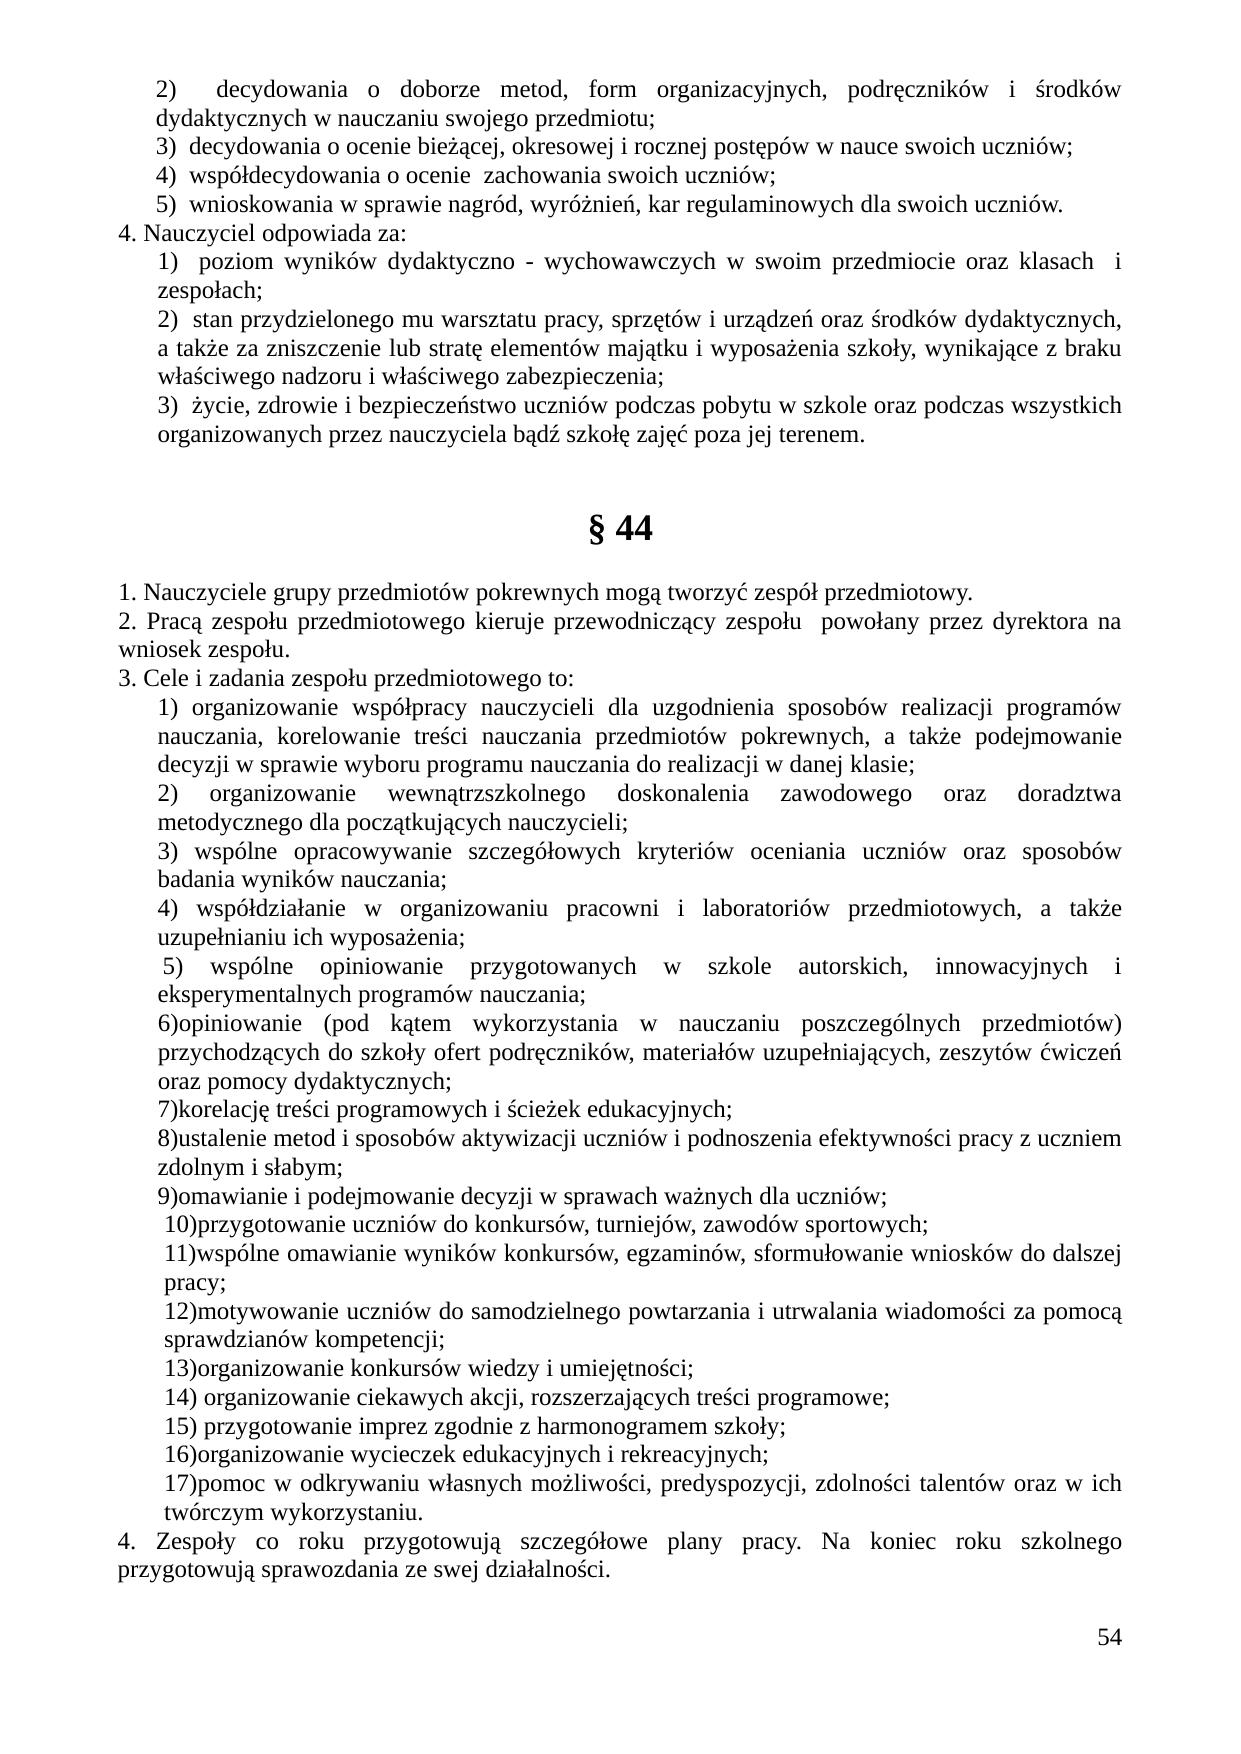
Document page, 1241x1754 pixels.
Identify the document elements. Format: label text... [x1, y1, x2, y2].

text 3. Cele i zadania zespołu przedmiotowego to: [118, 663, 1122, 692]
list organizowanie konkursów wiedzy i umiejętności; [164, 1353, 1122, 1382]
text 2. Pracą zespołu przedmiotowego kieruje przewodniczący zespołu powołany przez dyrektora na wniosek zespołu. [118, 606, 1122, 663]
list opiniowanie (pod kątem wykorzystania w nauczaniu poszczególnych przedmiotów) przychodzących do szkoły ofert podręczników, materiałów uzupełniających, zeszytów ćwiczeń oraz pomocy dydaktycznych; [158, 1008, 1122, 1094]
list motywowanie uczniów do samodzielnego powtarzania i utrwalania wiadomości za pomocą sprawdzianów kompetencji; [164, 1296, 1122, 1353]
text 3) życie, zdrowie i bezpieczeństwo uczniów podczas pobytu w szkole oraz podczas wszystkich organizowanych przez nauczyciela bądź szkołę zajęć poza jej terenem. [157, 390, 1122, 448]
text 5) wnioskowania w sprawie nagród, wyróżnień, kar regulaminowych dla swoich uczniów. [156, 189, 1122, 218]
list przygotowanie uczniów do konkursów, turniejów, zawodów sportowych; [164, 1209, 1122, 1238]
text 1) poziom wyników dydaktyczno - wychowawczych w swoim przedmiocie oraz klasach i zespołach; [157, 246, 1122, 304]
list ustalenie metod i sposobów aktywizacji uczniów i podnoszenia efektywności pracy z uczniem zdolnym i słabym; [157, 1123, 1122, 1181]
text § 44 [118, 505, 1122, 548]
list wspólne omawianie wyników konkursów, egzaminów, sformułowanie wniosków do dalszej pracy; [164, 1238, 1122, 1296]
text 1) organizowanie współpracy nauczycieli dla uzgodnienia sposobów realizacji programów nauczania, korelowanie treści nauczania przedmiotów pokrewnych, a także podejmowanie decyzji w sprawie wyboru programu nauczania do realizacji w danej klasie; [157, 692, 1122, 778]
text 4. Nauczyciel odpowiada za: [118, 218, 1122, 246]
text 1. Nauczyciele grupy przedmiotów pokrewnych mogą tworzyć zespół przedmiotowy. [118, 577, 1122, 606]
list organizowanie wycieczek edukacyjnych i rekreacyjnych; [164, 1439, 1122, 1468]
text 2) decydowania o doborze metod, form organizacyjnych, podręczników i środków dydaktycznych w nauczaniu swojego przedmiotu; [156, 74, 1122, 131]
list omawianie i podejmowanie decyzji w sprawach ważnych dla uczniów; [157, 1181, 1122, 1209]
list korelację treści programowych i ścieżek edukacyjnych; [157, 1094, 1122, 1123]
text 5) wspólne opiniowanie przygotowanych w szkole autorskich, innowacyjnych i eksperymentalnych programów nauczania; [157, 951, 1122, 1008]
text 4. Zespoły co roku przygotowują szczegółowe plany pracy. Na koniec roku szkolnego przygotowują sprawozdania ze swej działalności. [117, 1526, 1122, 1583]
text 2) stan przydzielonego mu warsztatu pracy, sprzętów i urządzeń oraz środków dydaktycznych, a także za zniszczenie lub stratę elementów majątku i wyposażenia szkoły, wynikające z braku właściwego nadzoru i właściwego zabezpieczenia; [157, 304, 1122, 390]
text 4) współdziałanie w organizowaniu pracowni i laboratoriów przedmiotowych, a także uzupełnianiu ich wyposażenia; [157, 893, 1122, 951]
list przygotowanie imprez zgodnie z harmonogramem szkoły; [164, 1411, 1122, 1439]
text 2) organizowanie wewnątrzszkolnego doskonalenia zawodowego oraz doradztwa metodycznego dla początkujących nauczycieli; [157, 778, 1122, 836]
list organizowanie ciekawych akcji, rozszerzających treści programowe; [164, 1382, 1122, 1411]
list pomoc w odkrywaniu własnych możliwości, predyspozycji, zdolności talentów oraz w ich twórczym wykorzystaniu. [164, 1468, 1122, 1526]
text 3) decydowania o ocenie bieżącej, okresowej i rocznej postępów w nauce swoich uczniów; [156, 131, 1122, 160]
text 3) wspólne opracowywanie szczegółowych kryteriów oceniania uczniów oraz sposobów badania wyników nauczania; [157, 836, 1122, 893]
text 4) współdecydowania o ocenie zachowania swoich uczniów; [156, 160, 1122, 189]
